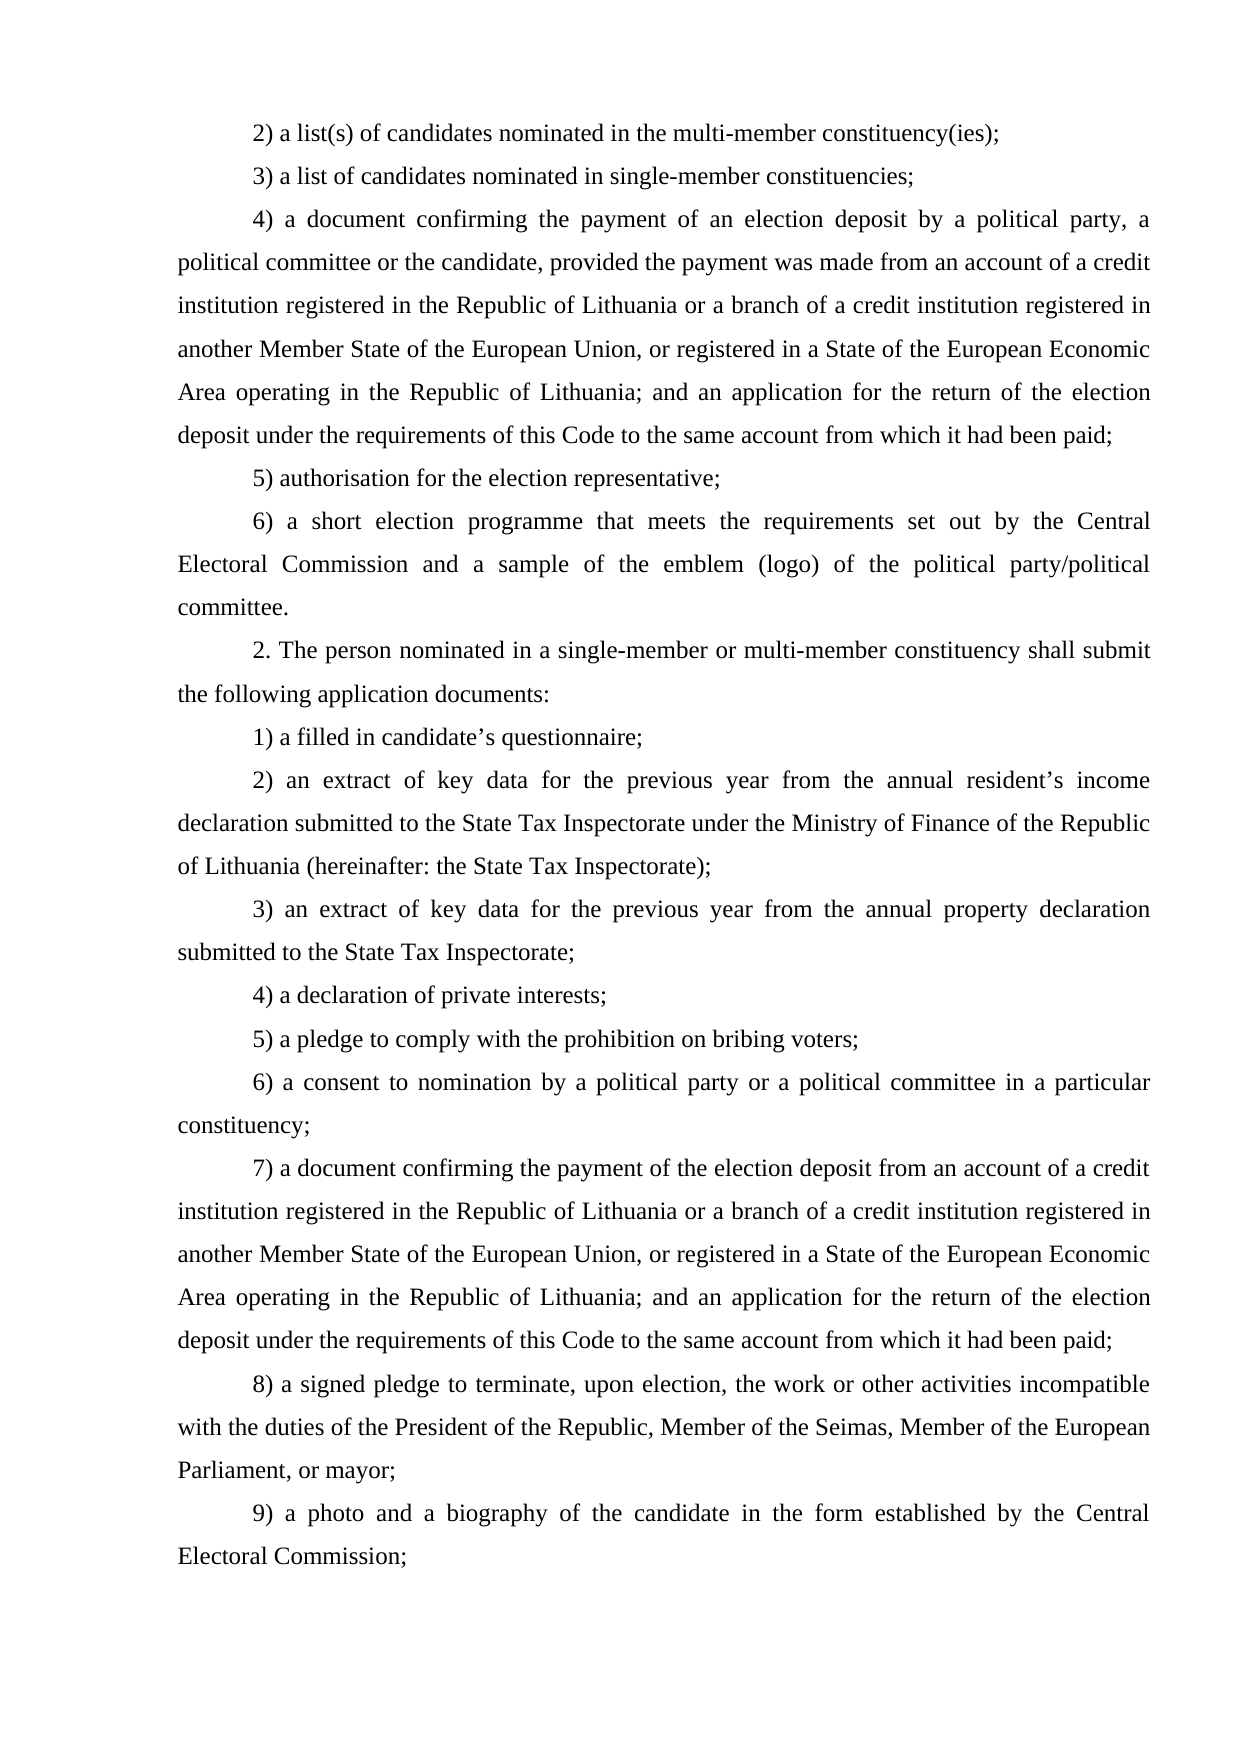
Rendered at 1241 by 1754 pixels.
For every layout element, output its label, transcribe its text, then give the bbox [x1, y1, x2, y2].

text 3) an extract of key data for the previous year from the annual property declaration submitted to the State Tax Inspectorate; [177, 894, 1152, 966]
text 2) an extract of key data for the previous year from the annual resident’s income declaration submitted to the State Tax Inspectorate under the Ministry of Finance of the Republic of Lithuania (hereinafter: the State Tax Inspectorate); [177, 765, 1152, 880]
text 5) authorisation for the election representative; [177, 463, 1152, 492]
text 7) a document confirming the payment of the election deposit from an account of a credit institution registered in the Republic of Lithuania or a branch of a credit institution registered in another Member State of the European Union, or registered in a State of the European Economic Area operating in the Republic of Lithuania; and an application for the return of the election deposit under the requirements of this Code to the same account from which it had been paid; [177, 1153, 1152, 1354]
text 1) a filled in candidate’s questionnaire; [177, 722, 1152, 751]
text 4) a declaration of private interests; [177, 981, 1152, 1009]
text 3) a list of candidates nominated in single-member constituencies; [177, 161, 1152, 190]
text 8) a signed pledge to terminate, upon election, the work or other activities incompatible with the duties of the President of the Republic, Member of the Seimas, Member of the European Parliament, or mayor; [177, 1369, 1152, 1484]
text 6) a consent to nomination by a political party or a political committee in a particular constituency; [177, 1067, 1152, 1139]
text 2) a list(s) of candidates nominated in the multi-member constituency(ies); [177, 118, 1152, 147]
text 9) a photo and a biography of the candidate in the form established by the Central Electoral Commission; [177, 1498, 1152, 1570]
text 5) a pledge to comply with the prohibition on bribing voters; [177, 1024, 1152, 1052]
text 4) a document confirming the payment of an election deposit by a political party, a political committee or the candidate, provided the payment was made from an account of a credit institution registered in the Republic of Lithuania or a branch of a credit institution registered in another Member State of the European Union, or registered in a State of the European Economic Area operating in the Republic of Lithuania; and an application for the return of the election deposit under the requirements of this Code to the same account from which it had been paid; [177, 204, 1152, 449]
text 6) a short election programme that meets the requirements set out by the Central Electoral Commission and a sample of the emblem (logo) of the political party/political committee. [177, 506, 1152, 621]
text 2. The person nominated in a single-member or multi-member constituency shall submit the following application documents: [177, 636, 1152, 707]
